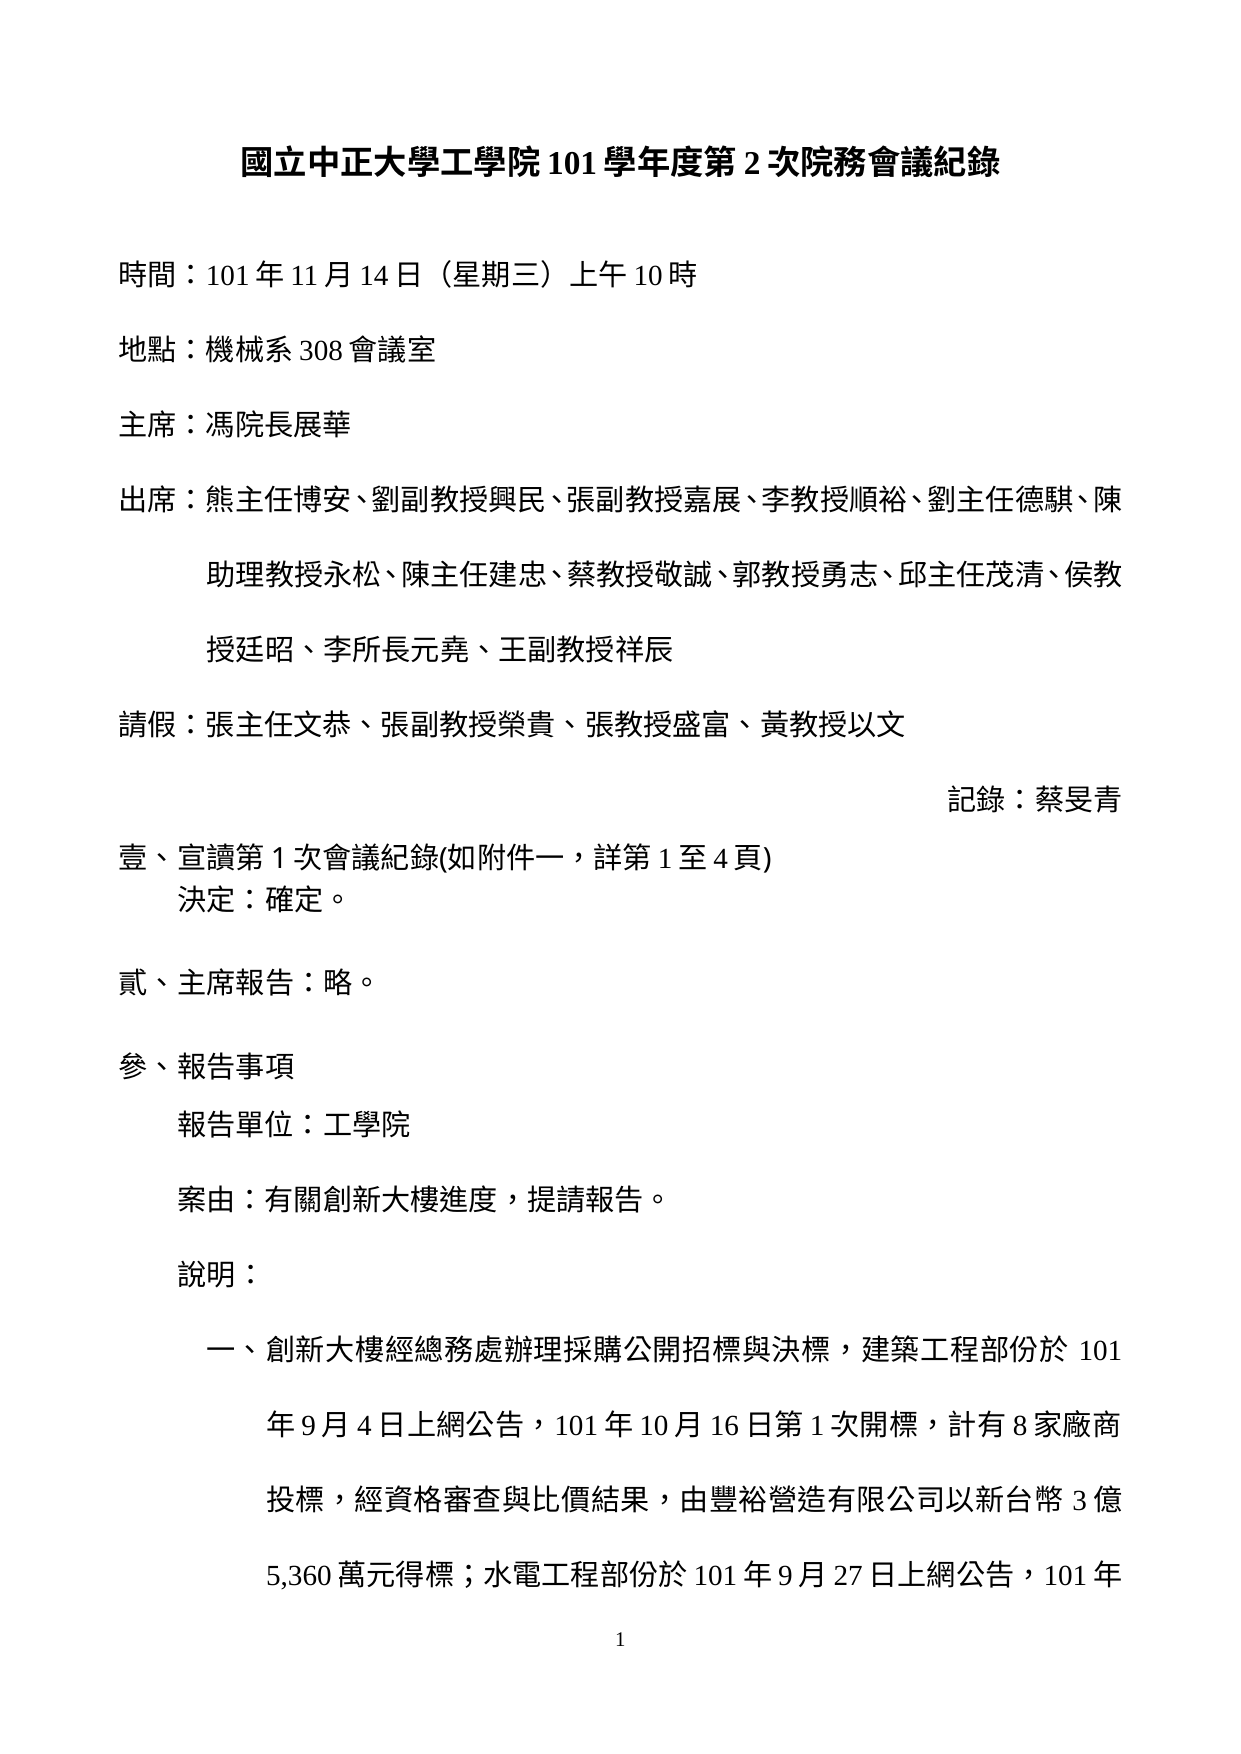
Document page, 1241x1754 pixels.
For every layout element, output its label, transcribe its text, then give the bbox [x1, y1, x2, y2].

text 決定：確定。 [177, 877, 1122, 919]
text 記錄：蔡旻青 [118, 760, 1122, 835]
list 宣讀第1次會議紀錄(如附件一，詳第1至4頁) [118, 835, 1122, 877]
text 請假：張主任文恭、張副教授榮貴、張教授盛富、黃教授以文 [118, 685, 1122, 760]
list 創新大樓經總務處辦理採購公開招標與決標，建築工程部份於101年9月4日上網公告，101年10月16日第1次開標，計有8家廠商投標，經資格審查與比價結果，由豐裕營造有限公司以新台幣3億5,360萬元得標；水電工程部份於101年9月27日上網公告，101年 [206, 1310, 1122, 1610]
text 出席：熊主任博安、劉副教授興民、張副教授嘉展、李教授順裕、劉主任德騏、陳助理教授永松、陳主任建忠、蔡教授敬誠、郭教授勇志、邱主任茂清、侯教授廷昭、李所長元堯、王副教授祥辰 [118, 460, 1122, 685]
list 主席報告：略。 [118, 960, 1122, 1002]
text 國立中正大學工學院101學年度第2次院務會議紀錄 [118, 123, 1122, 198]
text 地點：機械系308會議室 [118, 310, 1122, 385]
text 說明： [177, 1235, 1122, 1310]
list 報告事項 [118, 1044, 1122, 1085]
text 報告單位：工學院 [118, 1085, 1122, 1160]
text 主席：馮院長展華 [118, 385, 1122, 460]
text 案由：有關創新大樓進度，提請報告。 [138, 1160, 1122, 1235]
text 時間：101年11月14日（星期三）上午10時 [118, 235, 1122, 310]
